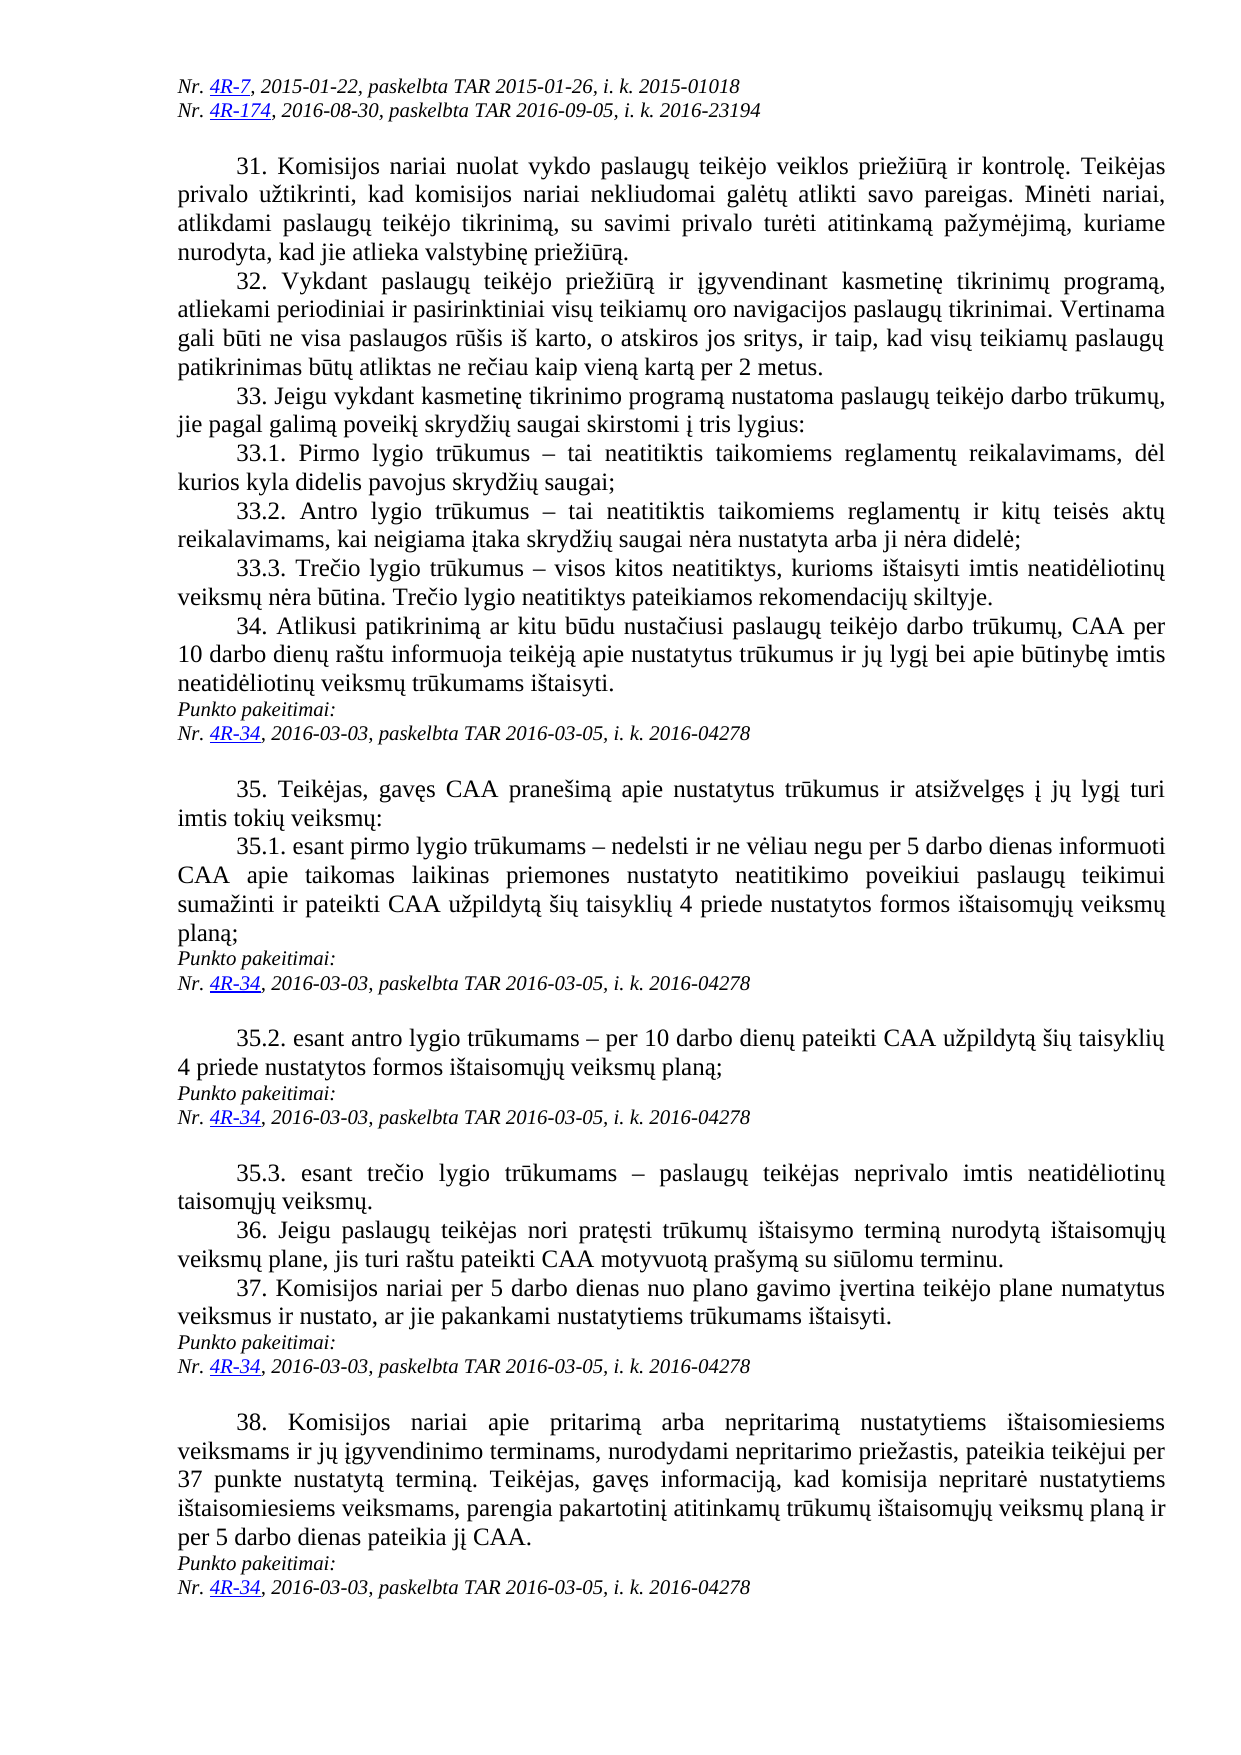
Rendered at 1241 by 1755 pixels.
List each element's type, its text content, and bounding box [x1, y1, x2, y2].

text Punkto pakeitimai: [177, 946, 1166, 970]
text Nr. 4R-34, 2016-03-03, paskelbta TAR 2016-03-05, i. k. 2016-04278 [177, 1354, 1166, 1378]
text 34. Atlikusi patikrinimą ar kitu būdu nustačiusi paslaugų teikėjo darbo trūkumų, CAA per 10 darbo dienų raštu informuoja teikėją apie nustatytus trūkumus ir jų lygį bei apie būtinybę imtis neatidėliotinų veiksmų trūkumams ištaisyti. [177, 611, 1166, 697]
text Nr. 4R-34, 2016-03-03, paskelbta TAR 2016-03-05, i. k. 2016-04278 [177, 721, 1166, 745]
text Nr. 4R-34, 2016-03-03, paskelbta TAR 2016-03-05, i. k. 2016-04278 [177, 1105, 1166, 1129]
text 35.2. esant antro lygio trūkumams – per 10 darbo dienų pateikti CAA užpildytą šių taisyklių 4 priede nustatytos formos ištaisomųjų veiksmų planą; [177, 1023, 1166, 1081]
text 36. Jeigu paslaugų teikėjas nori pratęsti trūkumų ištaisymo terminą nurodytą ištaisomųjų veiksmų plane, jis turi raštu pateikti CAA motyvuotą prašymą su siūlomu terminu. [177, 1215, 1166, 1273]
text 35.3. esant trečio lygio trūkumams – paslaugų teikėjas neprivalo imtis neatidėliotinų taisomųjų veiksmų. [177, 1158, 1166, 1215]
text 35. Teikėjas, gavęs CAA pranešimą apie nustatytus trūkumus ir atsižvelgęs į jų lygį turi imtis tokių veiksmų: [177, 774, 1166, 831]
text Punkto pakeitimai: [177, 1081, 1166, 1105]
text Punkto pakeitimai: [177, 1330, 1166, 1354]
text 35.1. esant pirmo lygio trūkumams – nedelsti ir ne vėliau negu per 5 darbo dienas informuoti CAA apie taikomas laikinas priemones nustatyto neatitikimo poveikiui paslaugų teikimui sumažinti ir pateikti CAA užpildytą šių taisyklių 4 priede nustatytos formos ištaisomųjų veiksmų planą; [177, 831, 1166, 946]
text Nr. 4R-7, 2015-01-22, paskelbta TAR 2015-01-26, i. k. 2015-01018 [177, 74, 1166, 98]
text 33.3. Trečio lygio trūkumus – visos kitos neatitiktys, kurioms ištaisyti imtis neatidėliotinų veiksmų nėra būtina. Trečio lygio neatitiktys pateikiamos rekomendacijų skiltyje. [177, 553, 1166, 611]
text Punkto pakeitimai: [177, 697, 1166, 721]
text 33.2. Antro lygio trūkumus – tai neatitiktis taikomiems reglamentų ir kitų teisės aktų reikalavimams, kai neigiama įtaka skrydžių saugai nėra nustatyta arba ji nėra didelė; [177, 496, 1166, 553]
text 38. Komisijos nariai apie pritarimą arba nepritarimą nustatytiems ištaisomiesiems veiksmams ir jų įgyvendinimo terminams, nurodydami nepritarimo priežastis, pateikia teikėjui per 37 punkte nustatytą terminą. Teikėjas, gavęs informaciją, kad komisija nepritarė nustatytiems ištaisomiesiems veiksmams, parengia pakartotinį atitinkamų trūkumų ištaisomųjų veiksmų planą ir per 5 darbo dienas pateikia jį CAA. [177, 1407, 1166, 1551]
text 37. Komisijos nariai per 5 darbo dienas nuo plano gavimo įvertina teikėjo plane numatytus veiksmus ir nustato, ar jie pakankami nustatytiems trūkumams ištaisyti. [177, 1273, 1166, 1330]
text Nr. 4R-34, 2016-03-03, paskelbta TAR 2016-03-05, i. k. 2016-04278 [177, 1575, 1166, 1599]
text 33. Jeigu vykdant kasmetinę tikrinimo programą nustatoma paslaugų teikėjo darbo trūkumų, jie pagal galimą poveikį skrydžių saugai skirstomi į tris lygius: [177, 381, 1166, 438]
text Punkto pakeitimai: [177, 1551, 1166, 1575]
text 32. Vykdant paslaugų teikėjo priežiūrą ir įgyvendinant kasmetinę tikrinimų programą, atliekami periodiniai ir pasirinktiniai visų teikiamų oro navigacijos paslaugų tikrinimai. Vertinama gali būti ne visa paslaugos rūšis iš karto, o atskiros jos sritys, ir taip, kad visų teikiamų paslaugų patikrinimas būtų atliktas ne rečiau kaip vieną kartą per 2 metus. [177, 266, 1166, 381]
text 33.1. Pirmo lygio trūkumus – tai neatitiktis taikomiems reglamentų reikalavimams, dėl kurios kyla didelis pavojus skrydžių saugai; [177, 438, 1166, 496]
text 31. Komisijos nariai nuolat vykdo paslaugų teikėjo veiklos priežiūrą ir kontrolę. Teikėjas privalo užtikrinti, kad komisijos nariai nekliudomai galėtų atlikti savo pareigas. Minėti nariai, atlikdami paslaugų teikėjo tikrinimą, su savimi privalo turėti atitinkamą pažymėjimą, kuriame nurodyta, kad jie atlieka valstybinę priežiūrą. [177, 151, 1166, 266]
text Nr. 4R-34, 2016-03-03, paskelbta TAR 2016-03-05, i. k. 2016-04278 [177, 970, 1166, 994]
text Nr. 4R-174, 2016-08-30, paskelbta TAR 2016-09-05, i. k. 2016-23194 [177, 98, 1166, 122]
